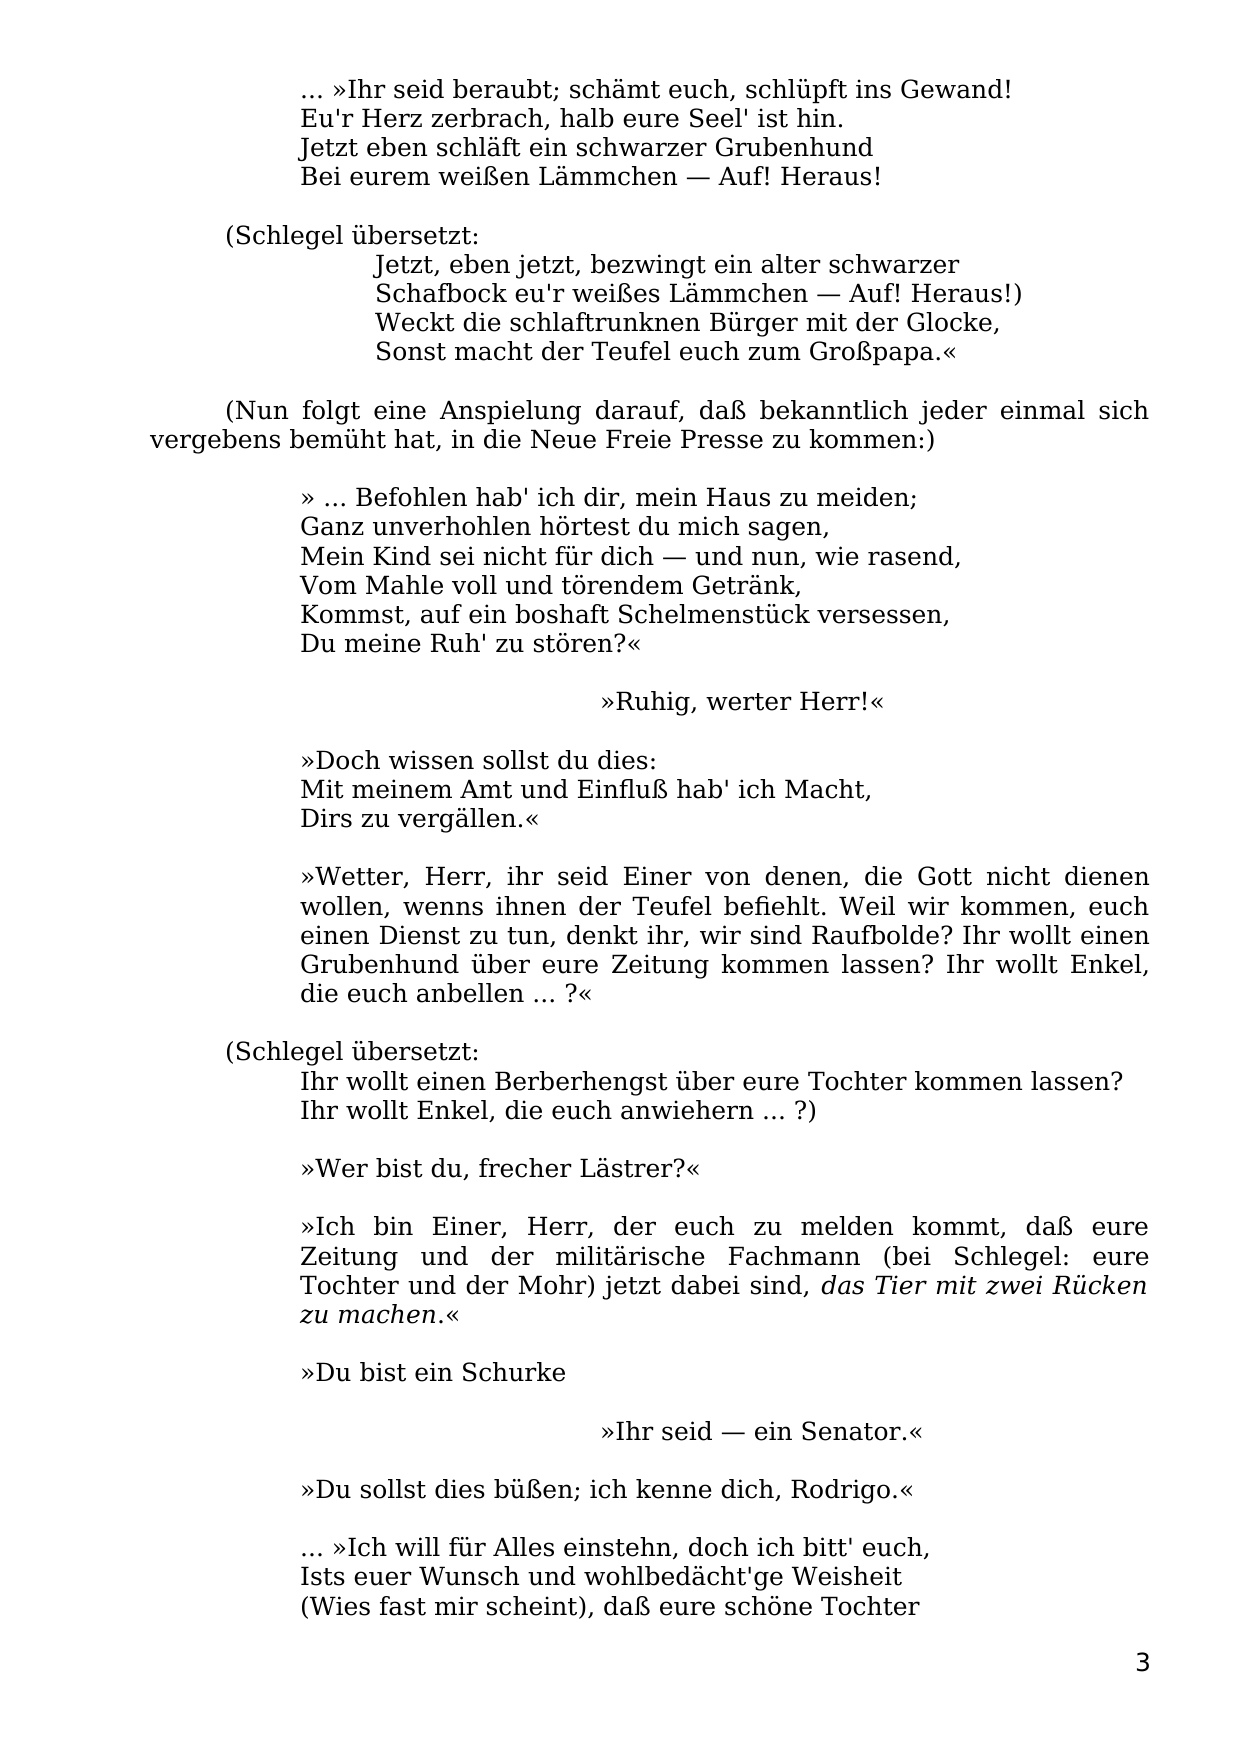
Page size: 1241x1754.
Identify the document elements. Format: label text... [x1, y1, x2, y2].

text Jetzt eben schläft ein schwarzer Grubenhund [300, 133, 1151, 162]
text Du meine Ruh' zu stören?« [300, 629, 1151, 658]
text »Ihr seid — ein Senator.« [300, 1417, 1151, 1446]
text ... »Ihr seid beraubt; schämt euch, schlüpft ins Gewand! [300, 75, 1151, 104]
text »Wer bist du, frecher Lästrer?« [300, 1154, 1151, 1183]
text Mit meinem Amt und Einfluß hab' ich Macht, [300, 775, 1151, 804]
text Ihr wollt einen Berberhengst über eure Tochter kommen lassen? [300, 1067, 1151, 1096]
text ... »Ich will für Alles einstehn, doch ich bitt' euch, [300, 1533, 1151, 1562]
text Jetzt, eben jetzt, bezwingt ein alter schwarzer [150, 250, 1151, 279]
text Kommst, auf ein boshaft Schelmenstück versessen, [300, 600, 1151, 629]
text Ihr wollt Enkel, die euch anwiehern ... ?) [300, 1096, 1151, 1125]
text Bei eurem weißen Lämmchen — Auf! Heraus! [300, 162, 1151, 192]
text » ... Befohlen hab' ich dir, mein Haus zu meiden; [300, 483, 1151, 512]
text Sonst macht der Teufel euch zum Großpapa.« [150, 337, 1151, 367]
text (Nun folgt eine Anspielung darauf, daß bekanntlich jeder einmal sich vergebens bemüht hat, in die Neue Freie Presse zu kommen:) [150, 396, 1151, 454]
text »Wetter, Herr, ihr seid Einer von denen, die Gott nicht dienen wollen, wenns ihnen der Teufel befiehlt. Weil wir kommen, euch einen Dienst zu tun, denkt ihr, wir sind Raufbolde? Ihr wollt einen Grubenhund über eure Zeitung kommen lassen? Ihr wollt Enkel, die euch anbellen ... ?« [300, 862, 1151, 1008]
text Ists euer Wunsch und wohlbedächt'ge Weisheit [300, 1562, 1151, 1592]
text Vom Mahle voll und törendem Getränk, [300, 571, 1151, 600]
text Mein Kind sei nicht für dich — und nun, wie rasend, [300, 542, 1151, 571]
text »Ich bin Einer, Herr, der euch zu melden kommt, daß eure Zeitung und der militärische Fachmann (bei Schlegel: eure Tochter und der Mohr) jetzt dabei sind, das Tier mit zwei Rücken zu machen.« [300, 1212, 1151, 1329]
text (Schlegel übersetzt: [150, 221, 1151, 250]
text Ganz unverhohlen hörtest du mich sagen, [300, 512, 1151, 542]
text (Wies fast mir scheint), daß eure schöne Tochter [300, 1592, 1151, 1621]
text Schafbock eu'r weißes Lämmchen — Auf! Heraus!) [150, 279, 1151, 308]
text »Doch wissen sollst du dies: [300, 746, 1151, 775]
text Eu'r Herz zerbrach, halb eure Seel' ist hin. [300, 104, 1151, 133]
text »Du sollst dies büßen; ich kenne dich, Rodrigo.« [300, 1475, 1151, 1504]
text »Ruhig, werter Herr!« [300, 687, 1151, 717]
text (Schlegel übersetzt: [150, 1037, 1151, 1067]
text Dirs zu vergällen.« [300, 804, 1151, 833]
text »Du bist ein Schurke [300, 1358, 1151, 1387]
text Weckt die schlaftrunknen Bürger mit der Glocke, [150, 308, 1151, 337]
